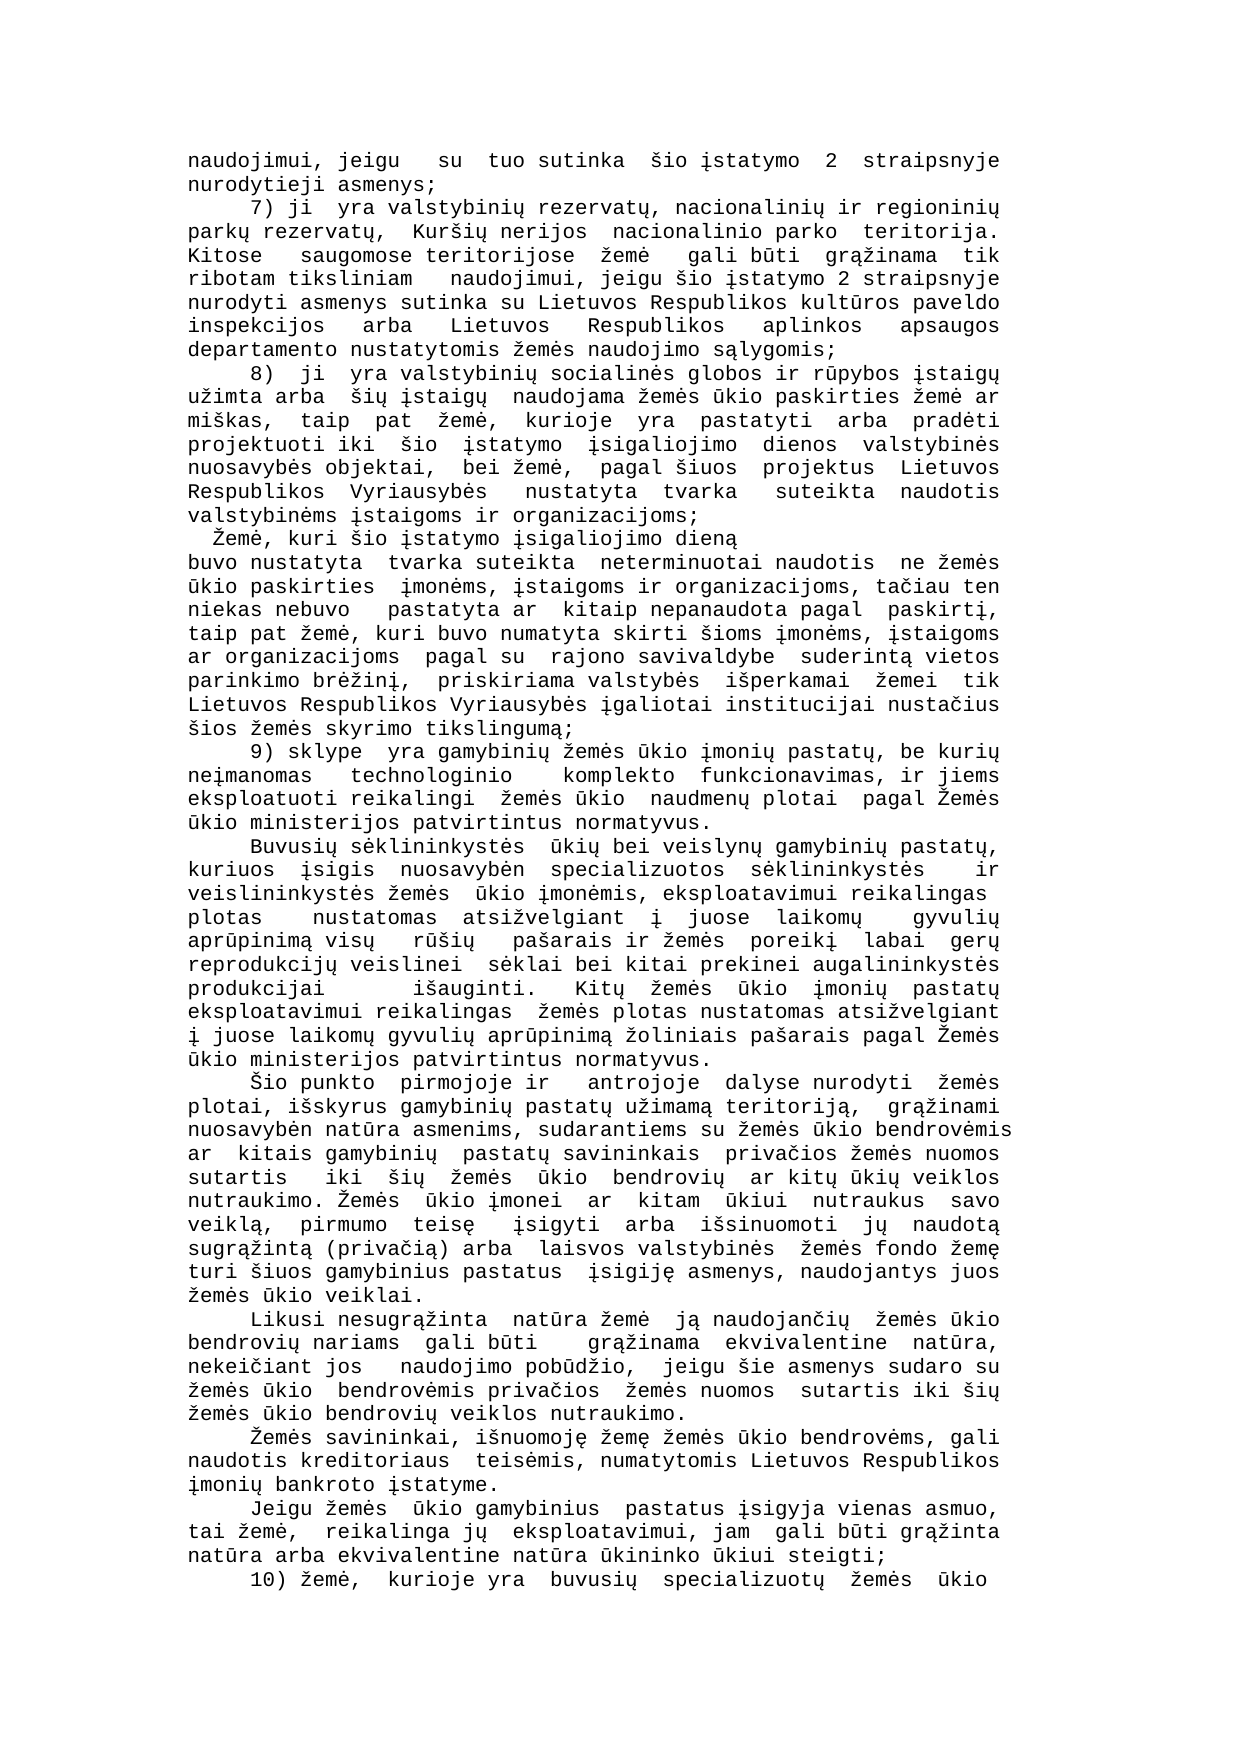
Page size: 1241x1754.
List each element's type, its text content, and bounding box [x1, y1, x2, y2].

text Buvusių sėklininkystės ūkių bei veislynų gamybinių pastatų, [187, 836, 1053, 859]
text žemės ūkio bendrovėmis privačios žemės nuomos sutartis iki šių [187, 1379, 1053, 1403]
text žemės ūkio veiklai. [187, 1285, 1053, 1309]
text sugrąžintą (privačią) arba laisvos valstybinės žemės fondo žemę [187, 1238, 1053, 1261]
text Žemės savininkai, išnuomoję žemę žemės ūkio bendrovėms, gali [187, 1427, 1053, 1451]
text natūra arba ekvivalentine natūra ūkininko ūkiui steigti; [187, 1545, 1053, 1569]
text naudojimui, jeigu su tuo sutinka šio įstatymo 2 straipsnyje [187, 150, 1053, 174]
text veislininkystės žemės ūkio įmonėmis, eksploatavimui reikalingas [187, 883, 1053, 907]
text Jeigu žemės ūkio gamybinius pastatus įsigyja vienas asmuo, [187, 1498, 1053, 1521]
text miškas, taip pat žemė, kurioje yra pastatyti arba pradėti [187, 410, 1053, 434]
text į juose laikomų gyvulių aprūpinimą žoliniais pašarais pagal Žemės [187, 1025, 1053, 1048]
text sutartis iki šių žemės ūkio bendrovių ar kitų ūkių veiklos [187, 1167, 1053, 1190]
text buvo nustatyta tvarka suteikta neterminuotai naudotis ne žemės [187, 552, 1053, 576]
text plotai, išskyrus gamybinių pastatų užimamą teritoriją, grąžinami [187, 1096, 1053, 1119]
text ar kitais gamybinių pastatų savininkais privačios žemės nuomos [187, 1143, 1053, 1167]
text užimta arba šių įstaigų naudojama žemės ūkio paskirties žemė ar [187, 386, 1053, 410]
text ūkio paskirties įmonėms, įstaigoms ir organizacijoms, tačiau ten [187, 576, 1053, 599]
text 8) ji yra valstybinių socialinės globos ir rūpybos įstaigų [187, 363, 1053, 386]
text kuriuos įsigis nuosavybėn specializuotos sėklininkystės ir [187, 859, 1053, 883]
text produkcijai išauginti. Kitų žemės ūkio įmonių pastatų [187, 978, 1053, 1001]
text 9) sklype yra gamybinių žemės ūkio įmonių pastatų, be kurių [187, 741, 1053, 765]
text veiklą, pirmumo teisę įsigyti arba išsinuomoti jų naudotą [187, 1214, 1053, 1238]
text šios žemės skyrimo tikslingumą; [187, 717, 1053, 741]
text Respublikos Vyriausybės nustatyta tvarka suteikta naudotis [187, 481, 1053, 505]
text nutraukimo. Žemės ūkio įmonei ar kitam ūkiui nutraukus savo [187, 1190, 1053, 1214]
text reprodukcijų veislinei sėklai bei kitai prekinei augalininkystės [187, 954, 1053, 978]
text valstybinėms įstaigoms ir organizacijoms; [187, 505, 1053, 528]
text parinkimo brėžinį, priskiriama valstybės išperkamai žemei tik [187, 670, 1053, 694]
text įmonių bankroto įstatyme. [187, 1474, 1053, 1498]
text plotas nustatomas atsižvelgiant į juose laikomų gyvulių [187, 907, 1053, 930]
text eksploatavimui reikalingas žemės plotas nustatomas atsižvelgiant [187, 1001, 1053, 1025]
text parkų rezervatų, Kuršių nerijos nacionalinio parko teritorija. [187, 221, 1053, 244]
text Kitose saugomose teritorijose žemė gali būti grąžinama tik [187, 244, 1053, 268]
text nekeičiant jos naudojimo pobūdžio, jeigu šie asmenys sudaro su [187, 1356, 1053, 1379]
text ūkio ministerijos patvirtintus normatyvus. [187, 812, 1053, 836]
text tai žemė, reikalinga jų eksploatavimui, jam gali būti grąžinta [187, 1521, 1053, 1545]
text naudotis kreditoriaus teisėmis, numatytomis Lietuvos Respublikos [187, 1451, 1053, 1474]
text Žemė, kuri šio įstatymo įsigaliojimo dieną [187, 528, 1053, 552]
text ribotam tiksliniam naudojimui, jeigu šio įstatymo 2 straipsnyje [187, 268, 1053, 292]
text niekas nebuvo pastatyta ar kitaip nepanaudota pagal paskirtį, [187, 599, 1053, 623]
text 7) ji yra valstybinių rezervatų, nacionalinių ir regioninių [187, 197, 1053, 221]
text turi šiuos gamybinius pastatus įsigiję asmenys, naudojantys juos [187, 1261, 1053, 1285]
text nuosavybės objektai, bei žemė, pagal šiuos projektus Lietuvos [187, 457, 1053, 481]
text Šio punkto pirmojoje ir antrojoje dalyse nurodyti žemės [187, 1072, 1053, 1096]
text nurodytieji asmenys; [187, 174, 1053, 197]
text neįmanomas technologinio komplekto funkcionavimas, ir jiems [187, 765, 1053, 788]
text inspekcijos arba Lietuvos Respublikos aplinkos apsaugos [187, 316, 1053, 339]
text aprūpinimą visų rūšių pašarais ir žemės poreikį labai gerų [187, 930, 1053, 954]
text taip pat žemė, kuri buvo numatyta skirti šioms įmonėms, įstaigoms [187, 623, 1053, 647]
text nuosavybėn natūra asmenims, sudarantiems su žemės ūkio bendrovėmis [187, 1119, 1053, 1143]
text ūkio ministerijos patvirtintus normatyvus. [187, 1048, 1053, 1072]
text eksploatuoti reikalingi žemės ūkio naudmenų plotai pagal Žemės [187, 788, 1053, 812]
text departamento nustatytomis žemės naudojimo sąlygomis; [187, 339, 1053, 363]
text projektuoti iki šio įstatymo įsigaliojimo dienos valstybinės [187, 434, 1053, 457]
text Lietuvos Respublikos Vyriausybės įgaliotai institucijai nustačius [187, 694, 1053, 717]
text bendrovių nariams gali būti grąžinama ekvivalentine natūra, [187, 1332, 1053, 1356]
text nurodyti asmenys sutinka su Lietuvos Respublikos kultūros paveldo [187, 292, 1053, 316]
text žemės ūkio bendrovių veiklos nutraukimo. [187, 1403, 1053, 1427]
text 10) žemė, kurioje yra buvusių specializuotų žemės ūkio [187, 1569, 1053, 1592]
text Likusi nesugrąžinta natūra žemė ją naudojančių žemės ūkio [187, 1309, 1053, 1332]
text ar organizacijoms pagal su rajono savivaldybe suderintą vietos [187, 647, 1053, 670]
